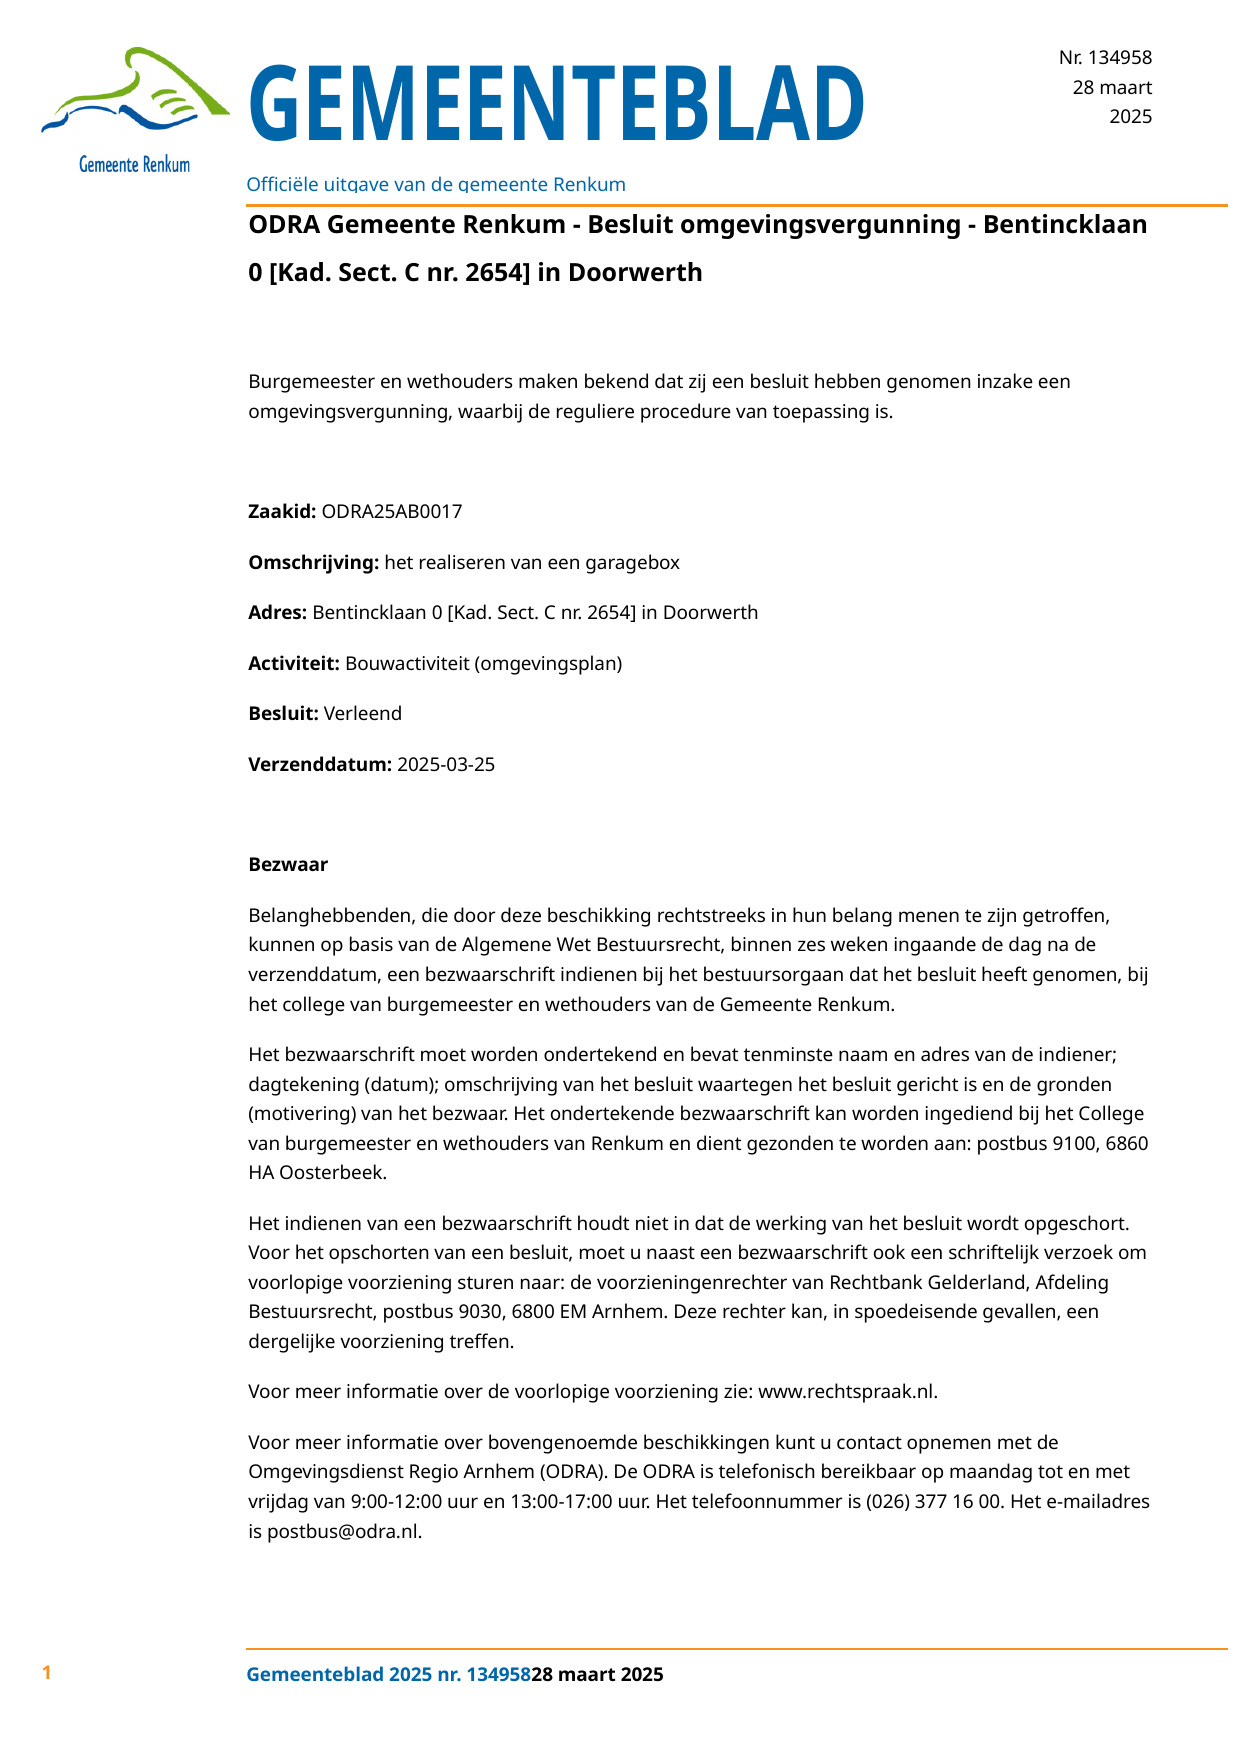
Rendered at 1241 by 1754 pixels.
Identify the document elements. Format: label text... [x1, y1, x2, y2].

text Omschrijving: het realiseren van een garagebox [248, 549, 1152, 575]
text Burgemeester en wethouders maken bekend dat zij een besluit hebben genomen inzake een omgevingsvergunning, waarbij de reguliere procedure van toepassing is. [248, 368, 1152, 424]
picture [41, 47, 231, 172]
text Voor meer informatie over de voorlopige voorziening zie: www.rechtspraak.nl. [248, 1379, 1152, 1404]
text Voor meer informatie over bovengenoemde beschikkingen kunt u contact opnemen met de Omgevingsdienst Regio Arnhem (ODRA). De ODRA is telefonisch bereikbaar op maandag tot en met vrijdag van 9:00-12:00 uur en 13:00-17:00 uur. Het telefoonnummer is (026) 377 16 00. Het e-mailadres is postbus@odra.nl. [248, 1429, 1152, 1544]
text Verzenddatum: 2025-03-25 [248, 751, 1152, 777]
text Besluit: Verleend [248, 700, 1152, 726]
text Adres: Bentincklaan 0 [Kad. Sect. C nr. 2654] in Doorwerth [248, 599, 1152, 625]
text Het indienen van een bezwaarschrift houdt niet in dat de werking van het besluit wordt opgeschort. Voor het opschorten van een besluit, moet u naast een bezwaarschrift ook een schriftelijk verzoek om voorlopige voorziening sturen naar: de voorzieningenrechter van Rechtbank Gelderland, Afdeling Bestuursrecht, postbus 9030, 6800 EM Arnhem. Deze rechter kan, in spoedeisende gevallen, een dergelijke voorziening treffen. [248, 1210, 1152, 1354]
text Bezwaar [248, 852, 1152, 877]
text Belanghebbenden, die door deze beschikking rechtstreeks in hun belang menen te zijn getroffen, kunnen op basis van de Algemene Wet Bestuursrecht, binnen zes weken ingaande de dag na de verzenddatum, een bezwaarschrift indienen bij het bestuursorgaan dat het besluit heeft genomen, bij het college van burgemeester en wethouders van de Gemeente Renkum. [248, 902, 1152, 1017]
text ODRA Gemeente Renkum - Besluit omgevingsvergunning - Bentincklaan 0 [Kad. Sect. C nr. 2654] in Doorwerth [248, 207, 1152, 288]
text Activiteit: Bouwactiviteit (omgevingsplan) [248, 650, 1152, 676]
text Zaakid: ODRA25AB0017 [248, 499, 1152, 524]
text Het bezwaarschrift moet worden ondertekend en bevat tenminste naam en adres van de indiener; dagtekening (datum); omschrijving van het besluit waartegen het besluit gericht is en de gronden (motivering) van het bezwaar. Het ondertekende bezwaarschrift kan worden ingediend bij het College van burgemeester en wethouders van Renkum en dient gezonden te worden aan: postbus 9100, 6860 HA Oosterbeek. [248, 1041, 1152, 1185]
